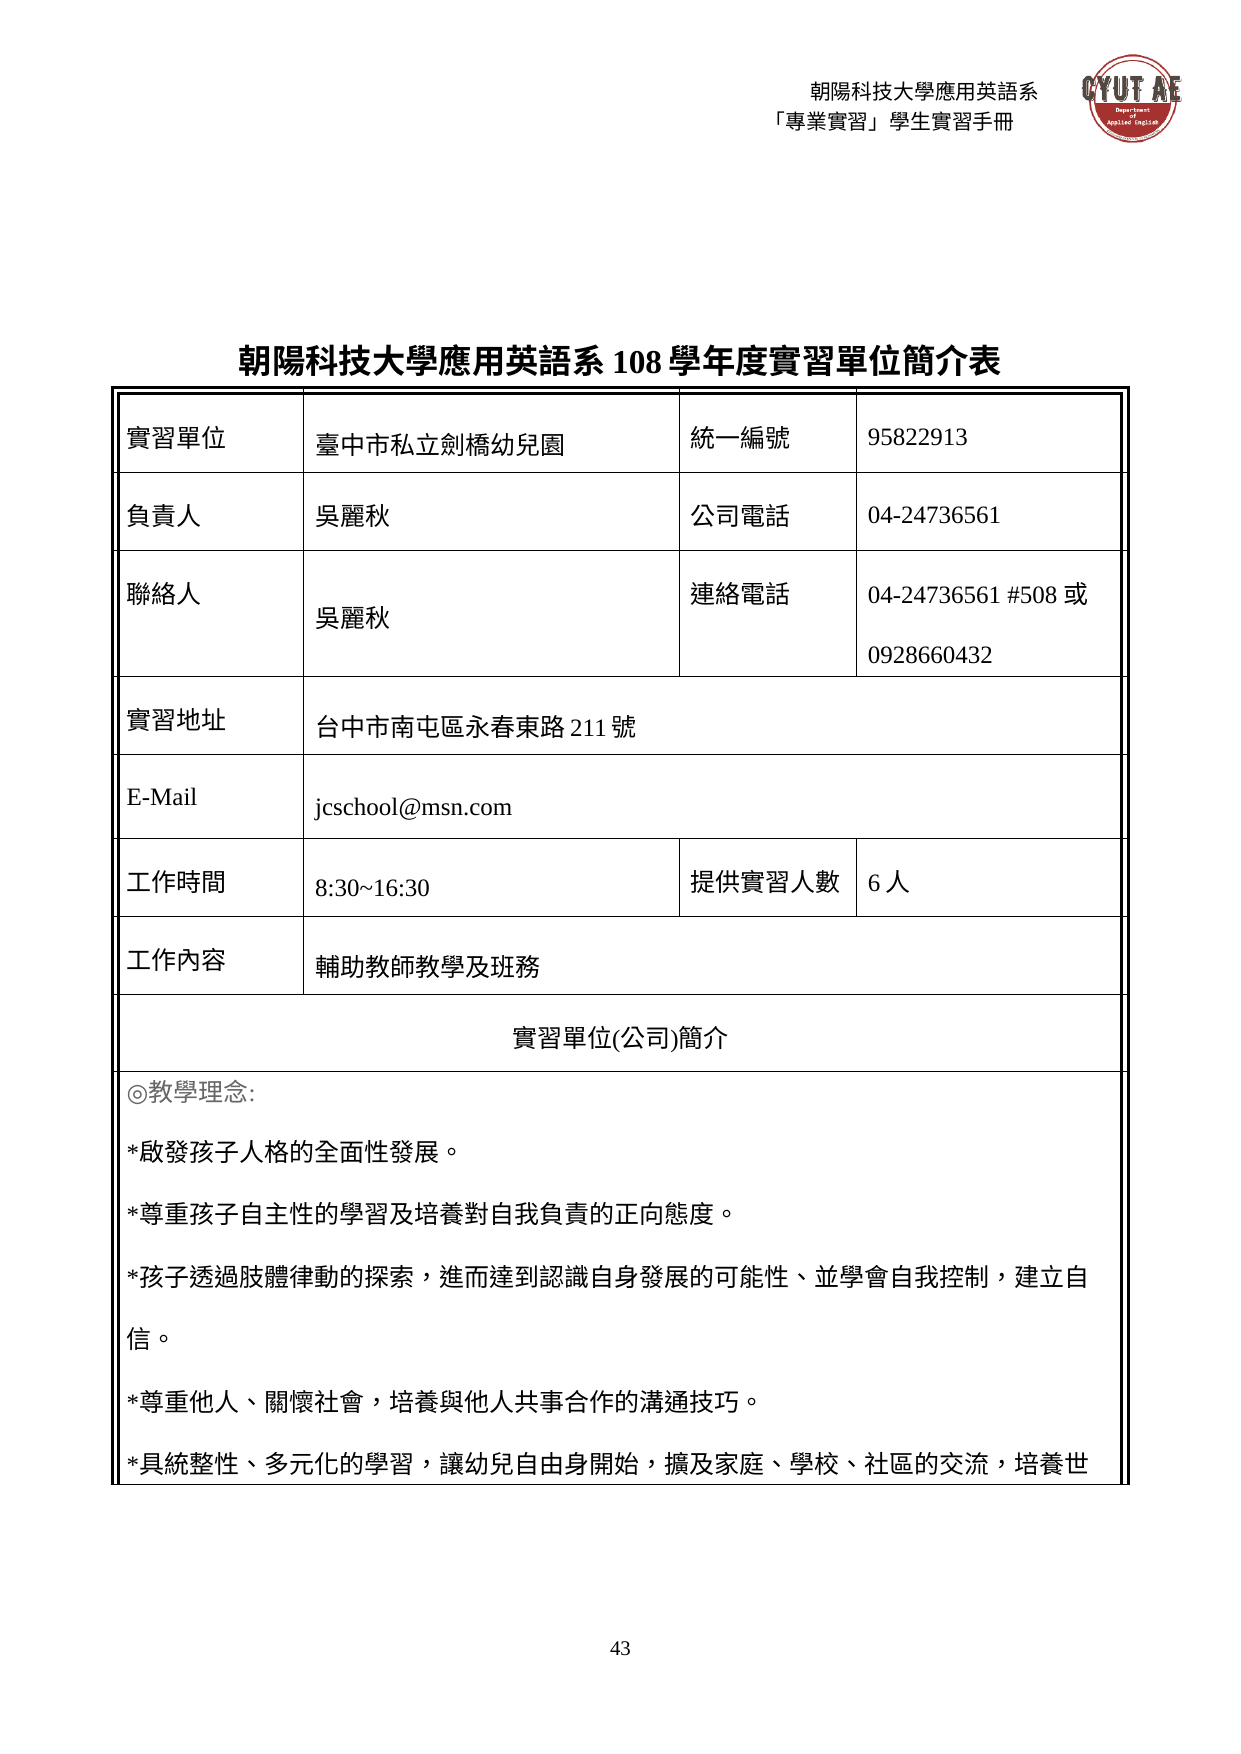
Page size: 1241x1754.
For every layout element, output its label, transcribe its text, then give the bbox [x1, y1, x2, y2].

table_cell 實習地址 [120, 677, 303, 753]
table_cell 負責人 [120, 473, 303, 549]
table_cell 連絡電話 [680, 551, 856, 676]
table_cell 04-24736561 #508 或 0928660432 [857, 551, 1120, 676]
table_cell 工作時間 [120, 839, 303, 916]
table_cell 6人 [857, 839, 1120, 916]
table_header 統一編號 [680, 395, 856, 472]
table_header 臺中市私立劍橋幼兒園 [304, 395, 679, 472]
table_header 實習單位 [115, 389, 303, 472]
table_cell 04-24736561 [857, 473, 1120, 549]
table_cell 台中市南屯區永春東路211號 [304, 677, 1120, 753]
table_cell 實習單位(公司)簡介 [120, 995, 1120, 1071]
table_cell 提供實習人數 [680, 839, 856, 916]
table_cell 聯絡人 [120, 551, 303, 676]
table_header 95822913 [857, 389, 1125, 472]
table_cell 吳麗秋 [304, 473, 679, 549]
table_cell 工作內容 [120, 917, 303, 993]
subtitle 朝陽科技大學應用英語系108學年度實習單位簡介表 [118, 317, 1122, 379]
table_cell 8:30~16:30 [304, 839, 679, 916]
table_cell ◎教學理念: *啟發孩子人格的全面性發展。 *尊重孩子自主性的學習及培養對自我負責的正向態度。 *孩子透過肢體律動的探索，進而達到認識自身發展的可能性、並學會自我控制，建立自信。 *尊重他人、關懷社會，培養與他人共事合作的溝通技巧。 *具統整性、多元化的學習，讓幼兒自由身開始，擴及家庭、學校、社區的交流，培養世 [120, 1072, 1120, 1483]
table_cell 輔助教師教學及班務 [304, 917, 1120, 993]
table_cell 吳麗秋 [304, 551, 679, 676]
table_cell 公司電話 [680, 473, 856, 549]
table_cell jcschool@msn.com [304, 755, 1120, 838]
table_cell E-Mail [120, 755, 303, 838]
